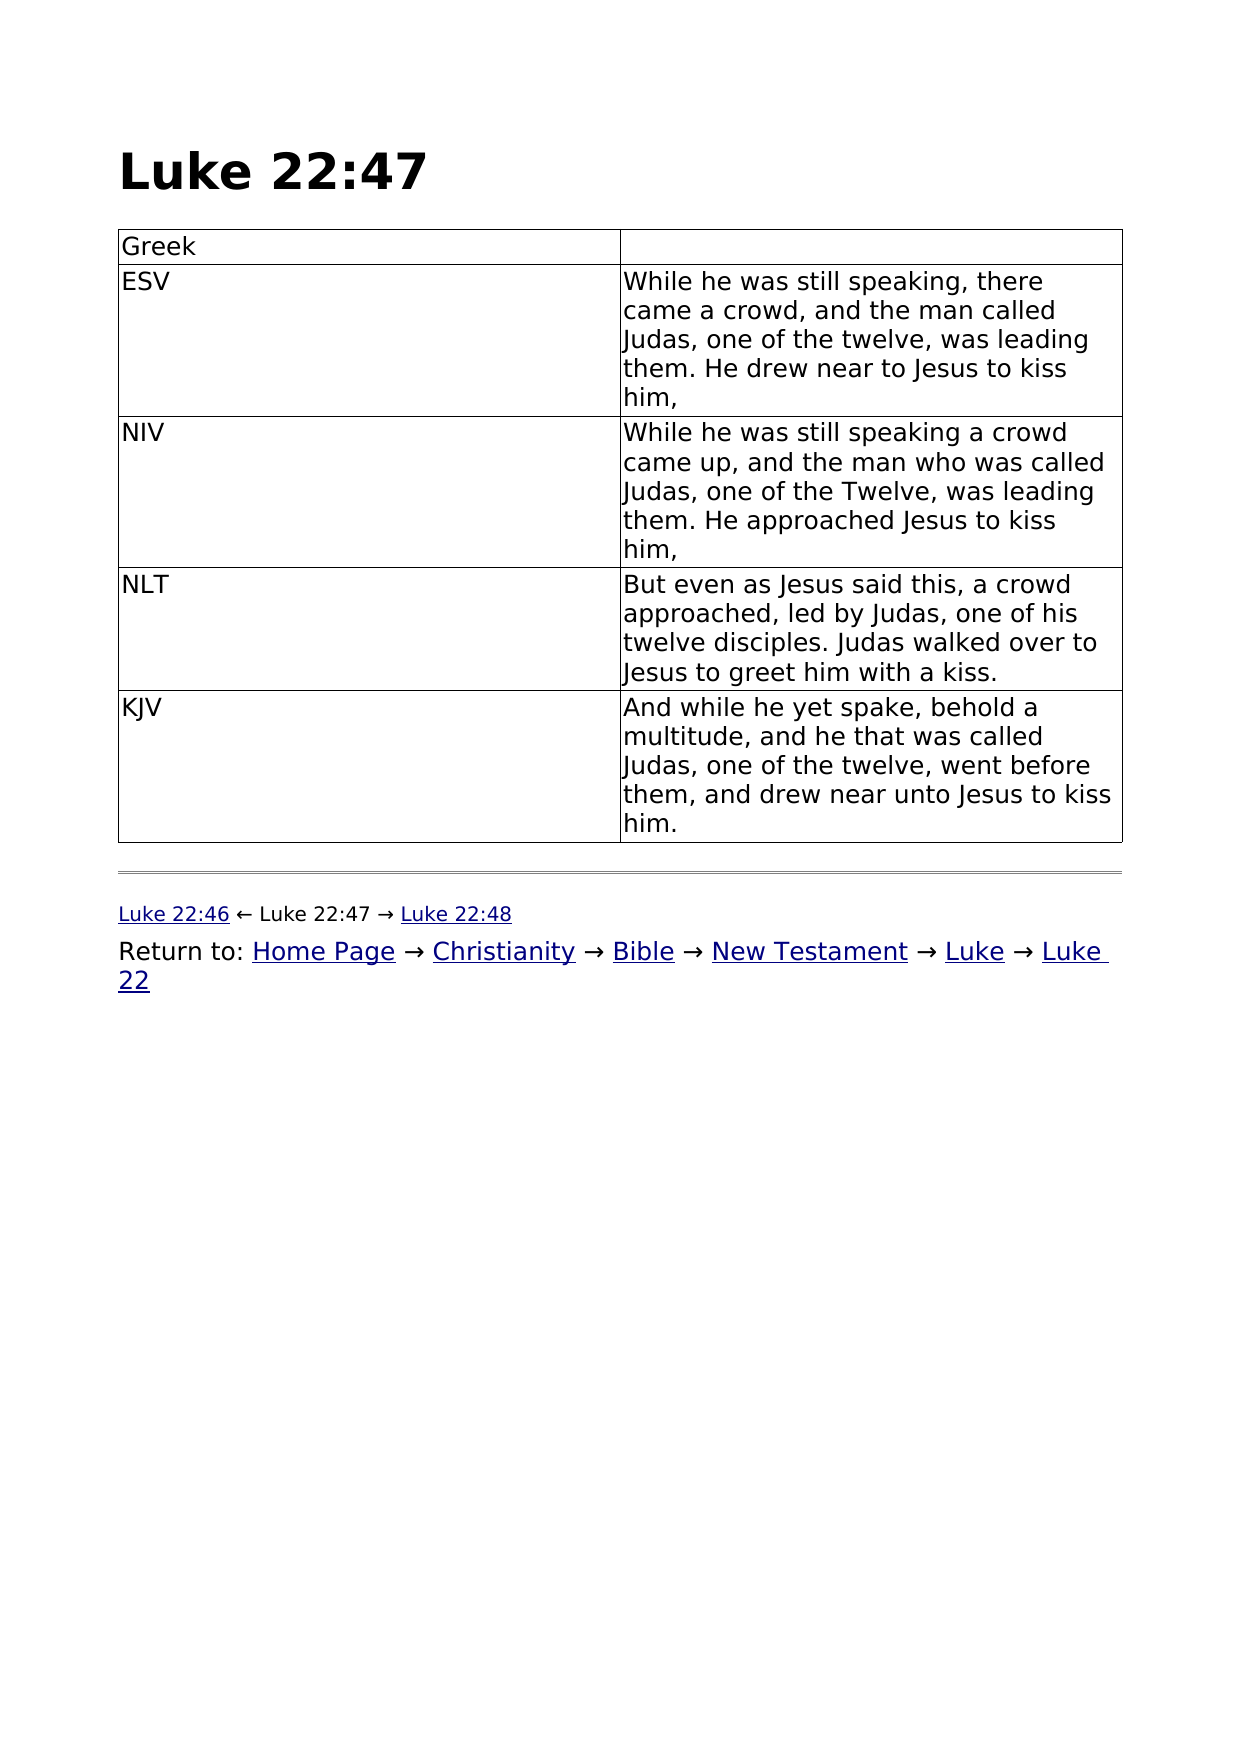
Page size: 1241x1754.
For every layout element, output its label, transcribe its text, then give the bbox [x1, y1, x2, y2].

table_header [621, 230, 1122, 264]
table_cell While he was still speaking, there came a crowd, and the man called Judas, one of the twelve, was leading them. He drew near to Jesus to kiss him, [621, 265, 1122, 416]
subtitle Luke 22:47 [118, 143, 1122, 201]
table_cell NIV [119, 417, 620, 567]
table_cell NLT [119, 568, 620, 690]
text Luke 22:46 ← Luke 22:47 → Luke 22:48 [118, 903, 1122, 937]
table_cell KJV [119, 691, 620, 842]
text Return to: Home Page → Christianity → Bible → New Testament → Luke → Luke 22 [118, 937, 1122, 995]
table_cell ESV [119, 265, 620, 416]
table_header Greek [119, 230, 620, 264]
table_cell While he was still speaking a crowd came up, and the man who was called Judas, one of the Twelve, was leading them. He approached Jesus to kiss him, [621, 417, 1122, 567]
table_cell But even as Jesus said this, a crowd approached, led by Judas, one of his twelve disciples. Judas walked over to Jesus to greet him with a kiss. [621, 568, 1122, 690]
table_cell And while he yet spake, behold a multitude, and he that was called Judas, one of the twelve, went before them, and drew near unto Jesus to kiss him. [621, 691, 1122, 842]
